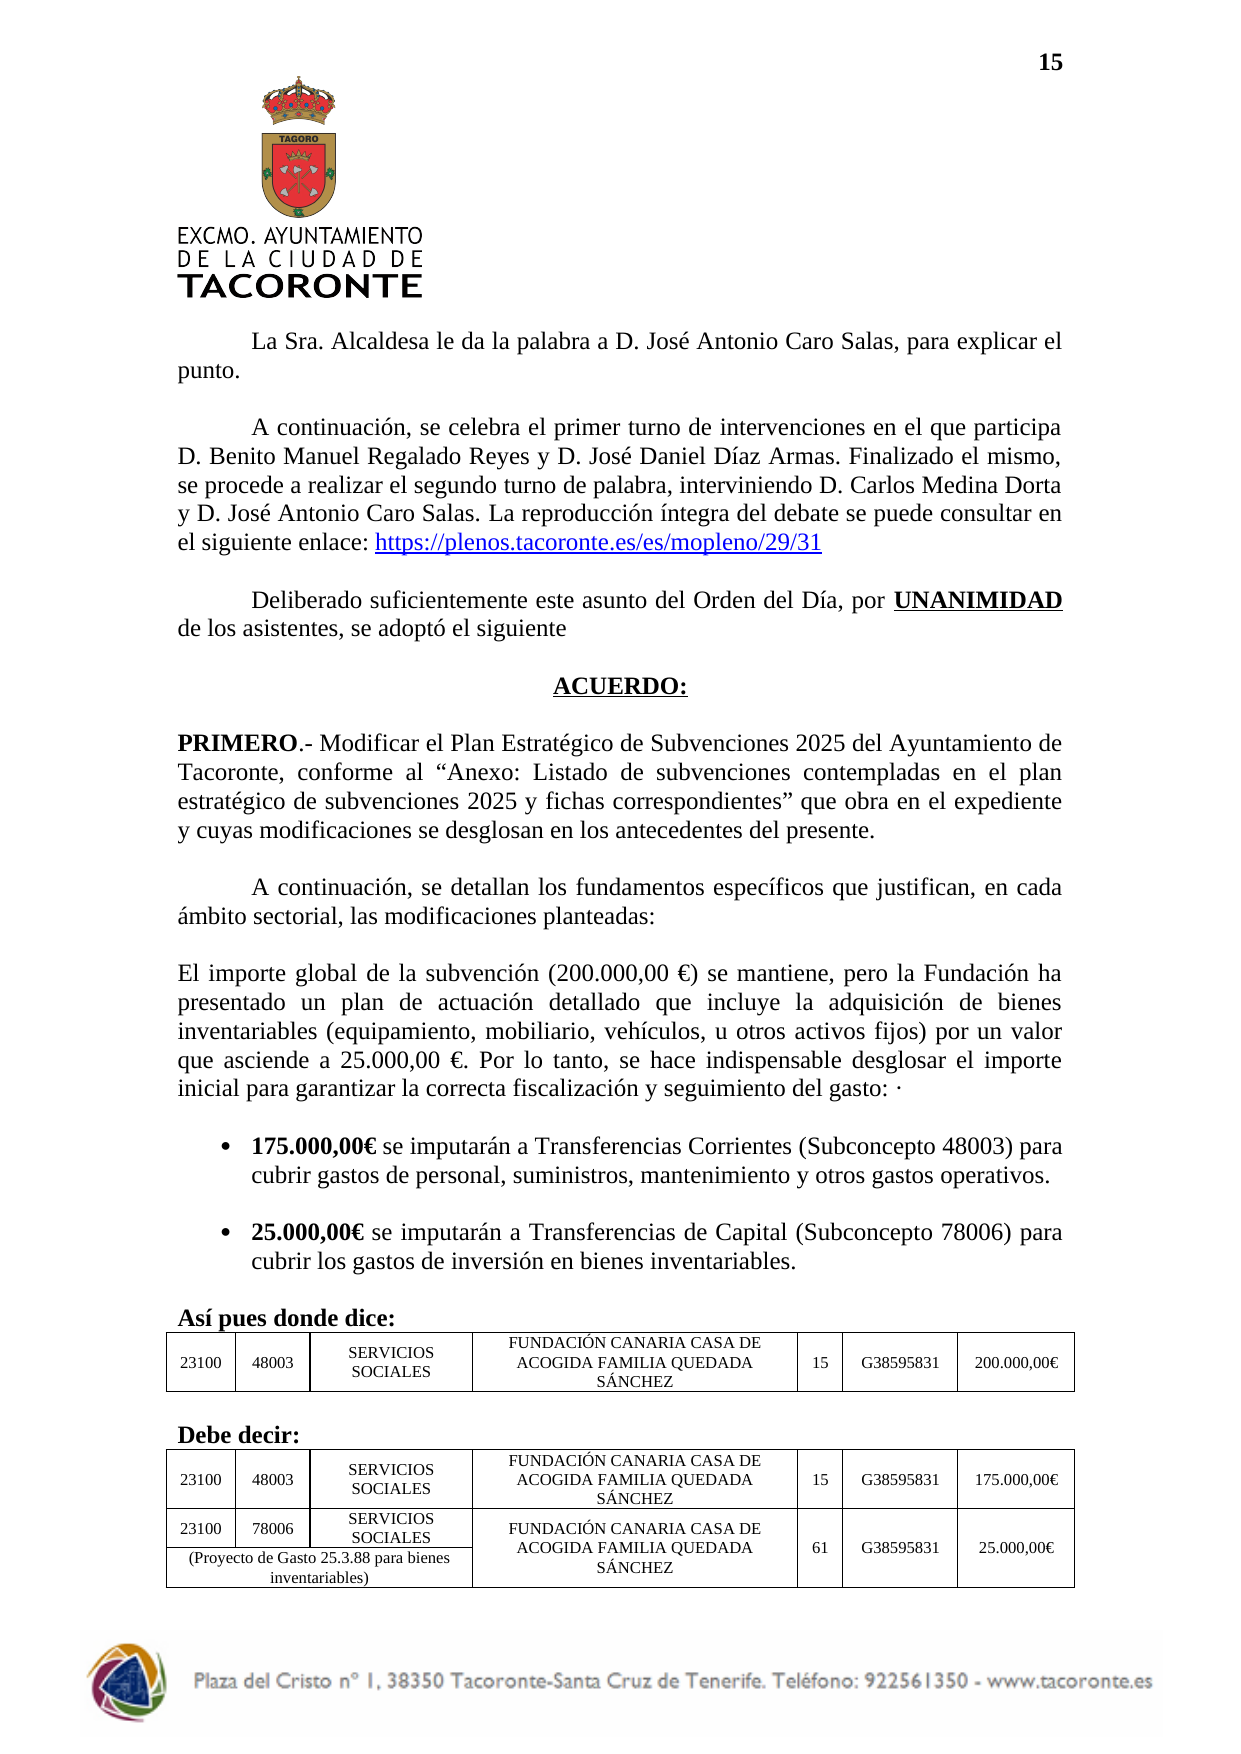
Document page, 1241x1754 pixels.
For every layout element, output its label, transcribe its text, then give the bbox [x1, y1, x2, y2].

table_header 23100 [167, 1450, 235, 1508]
table_header G38595831 [843, 1333, 957, 1391]
text PRIMERO.- Modificar el Plan Estratégico de Subvenciones 2025 del Ayuntamiento de Tacoronte, conforme al “Anexo: Listado de subvenciones contempladas en el plan estratégico de subvenciones 2025 y fichas correspondientes” que obra en el expediente y cuyas modificaciones se desglosan en los antecedentes del presente. [177, 728, 1063, 843]
table_cell G38595831 [843, 1509, 957, 1587]
table_header FUNDACIÓN CANARIA CASA DE ACOGIDA FAMILIA QUEDADA SÁNCHEZ [473, 1450, 797, 1508]
table_cell 78006 [236, 1509, 309, 1547]
table_header 175.000,00€ [958, 1450, 1074, 1508]
picture [80, 1630, 1163, 1737]
text ACUERDO: [177, 671, 1063, 700]
table_header SERVICIOS SOCIALES [311, 1333, 472, 1391]
text Así pues donde dice: [177, 1303, 1063, 1332]
text A continuación, se celebra el primer turno de intervenciones en el que participa D. Benito Manuel Regalado Reyes y D. José Daniel Díaz Armas. Finalizado el mismo, se procede a realizar el segundo turno de palabra, interviniendo D. Carlos Medina Dorta y D. José Antonio Caro Salas. La reproducción íntegra del debate se puede consultar en el siguiente enlace: https://plenos.tacoronte.es/es/mopleno/29/31 [177, 412, 1063, 556]
table_header SERVICIOS SOCIALES [311, 1450, 472, 1508]
text Deliberado suficientemente este asunto del Orden del Día, por UNANIMIDAD de los asistentes, se adoptó el siguiente [177, 585, 1063, 642]
table_header 15 [798, 1450, 842, 1508]
text Debe decir: [177, 1421, 1063, 1449]
list 25.000,00€ se imputarán a Transferencias de Capital (Subconcepto 78006) para cubrir los gastos de inversión en bienes inventariables. [222, 1217, 1063, 1275]
picture [177, 76, 422, 298]
table_cell (Proyecto de Gasto 25.3.88 para bienes inventariables) [167, 1548, 472, 1587]
table_header 15 [798, 1333, 842, 1391]
table_header FUNDACIÓN CANARIA CASA DE ACOGIDA FAMILIA QUEDADA SÁNCHEZ [473, 1333, 797, 1391]
text A continuación, se detallan los fundamentos específicos que justifican, en cada ámbito sectorial, las modificaciones planteadas: [177, 872, 1063, 930]
table_cell 61 [798, 1509, 842, 1587]
table_header 48003 [236, 1333, 309, 1391]
table_cell 23100 [167, 1509, 235, 1547]
table_header 200.000,00€ [958, 1333, 1074, 1391]
table_cell SERVICIOS SOCIALES [311, 1509, 472, 1547]
table_header 48003 [236, 1450, 309, 1508]
table_cell 25.000,00€ [958, 1509, 1074, 1587]
text El importe global de la subvención (200.000,00 €) se mantiene, pero la Fundación ha presentado un plan de actuación detallado que incluye la adquisición de bienes inventariables (equipamiento, mobiliario, vehículos, u otros activos fijos) por un valor que asciende a 25.000,00 €. Por lo tanto, se hace indispensable desglosar el importe inicial para garantizar la correcta fiscalización y seguimiento del gasto: · [177, 958, 1063, 1102]
text La Sra. Alcaldesa le da la palabra a D. José Antonio Caro Salas, para explicar el punto. [177, 326, 1063, 383]
table_header 23100 [167, 1333, 235, 1391]
table_cell FUNDACIÓN CANARIA CASA DE ACOGIDA FAMILIA QUEDADA SÁNCHEZ [473, 1509, 797, 1587]
list 175.000,00€ se imputarán a Transferencias Corrientes (Subconcepto 48003) para cubrir gastos de personal, suministros, mantenimiento y otros gastos operativos. [222, 1131, 1063, 1188]
table_header G38595831 [843, 1450, 957, 1508]
